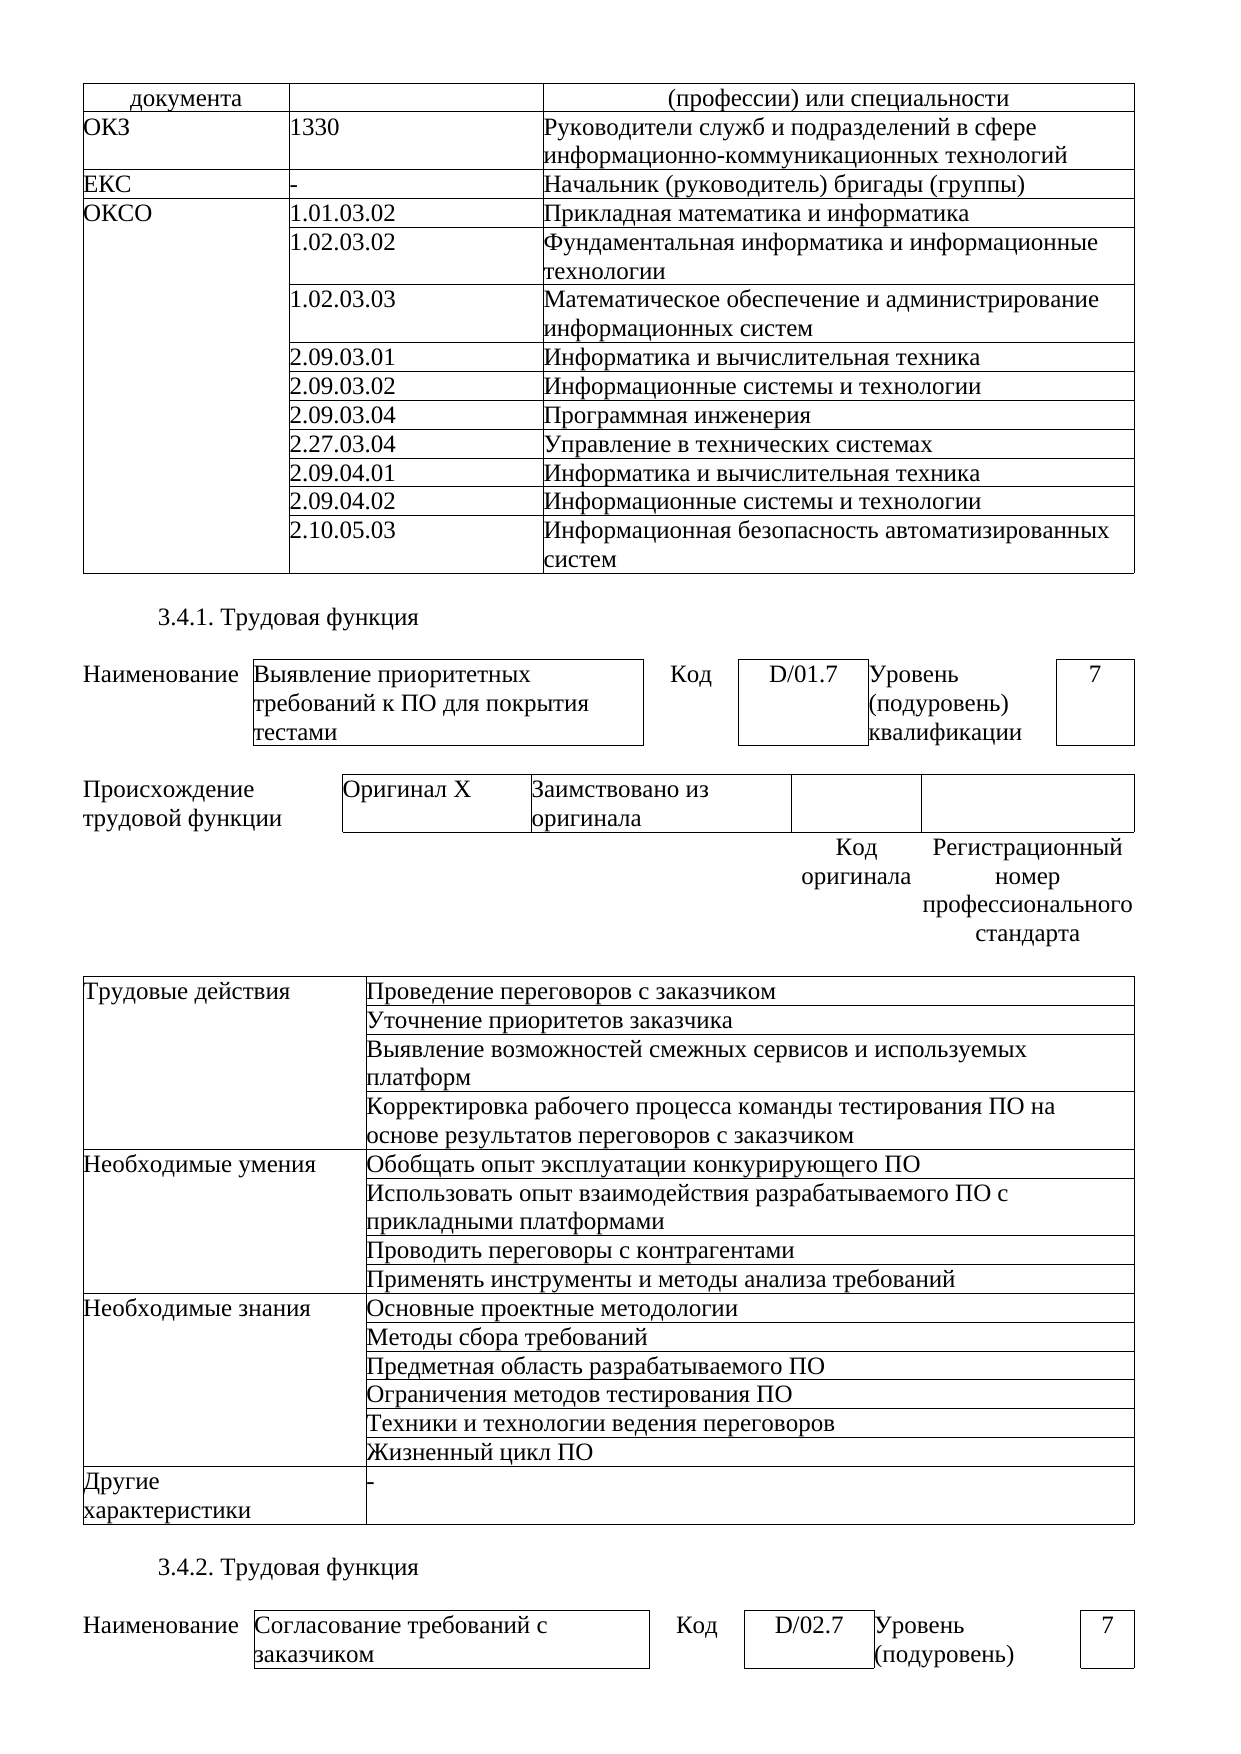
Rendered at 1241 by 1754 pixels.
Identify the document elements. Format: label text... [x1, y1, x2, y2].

table_cell Основные проектные методологии [367, 1294, 1134, 1322]
table_header D/01.7 [739, 660, 868, 745]
table_cell Выявление возможностей смежных сервисов и используемых платформ [367, 1035, 1134, 1091]
table_cell Техники и технологии ведения переговоров [367, 1409, 1134, 1437]
table_cell ОКЗ [84, 112, 289, 169]
table_cell Жизненный цикл ПО [367, 1438, 1134, 1466]
table_cell Необходимые умения [84, 1150, 366, 1293]
table_header [922, 775, 1134, 832]
table_cell Информационные системы и технологии [544, 487, 1134, 515]
table_header (профессии) или специальности [544, 84, 1134, 111]
table_cell 2.09.04.02 [290, 487, 543, 515]
table_cell Руководители служб и подразделений в сфере информационно-коммуникационных технологий [544, 112, 1134, 169]
table_cell 2.27.03.04 [290, 430, 543, 458]
table_cell Предметная область разрабатываемого ПО [367, 1352, 1134, 1379]
table_header Наименование [83, 1610, 254, 1668]
table_cell 2.09.03.02 [290, 372, 543, 400]
table_cell 2.09.04.01 [290, 459, 543, 486]
table_cell 2.09.03.04 [290, 401, 543, 429]
table_cell Информатика и вычислительная техника [544, 459, 1134, 486]
table_cell Уточнение приоритетов заказчика [367, 1006, 1134, 1034]
table_header Код [650, 1610, 744, 1668]
table_header Согласование требований с заказчиком [255, 1611, 649, 1668]
table_cell Управление в технических системах [544, 430, 1134, 458]
table_header 7 [1057, 660, 1134, 745]
table_cell Другие характеристики [84, 1467, 366, 1524]
table_cell 2.09.03.01 [290, 343, 543, 371]
table_header Уровень (подуровень) [875, 1610, 1080, 1668]
table_cell 1.02.03.03 [290, 285, 543, 342]
table_header Код [644, 659, 738, 746]
table_cell Методы сбора требований [367, 1323, 1134, 1351]
table_header 7 [1081, 1611, 1134, 1668]
table_header Оригинал X [343, 775, 531, 832]
table_header Выявление приоритетных требований к ПО для покрытия тестами [254, 660, 643, 745]
table_cell Программная инженерия [544, 401, 1134, 429]
table_cell Информационная безопасность автоматизированных систем [544, 516, 1134, 573]
table_cell ЕКС [84, 170, 289, 198]
table_cell [83, 832, 342, 947]
table_header [792, 775, 921, 832]
table_cell - [367, 1467, 1134, 1524]
table_cell Математическое обеспечение и администрирование информационных систем [544, 285, 1134, 342]
text 3.4.1. Трудовая функция [83, 602, 1157, 630]
table_cell Регистрационный номер профессионального стандарта [921, 833, 1134, 947]
table_cell Применять инструменты и методы анализа требований [367, 1265, 1134, 1293]
table_cell Ограничения методов тестирования ПО [367, 1380, 1134, 1408]
table_cell Начальник (руководитель) бригады (группы) [544, 170, 1134, 198]
table_cell - [290, 170, 543, 198]
table_header Наименование [83, 659, 253, 746]
table_header [290, 84, 543, 111]
table_header Трудовые действия [84, 977, 366, 1149]
table_cell Информатика и вычислительная техника [544, 343, 1134, 371]
table_cell Необходимые знания [84, 1294, 366, 1466]
table_cell Корректировка рабочего процесса команды тестирования ПО на основе результатов переговоров с заказчиком [367, 1092, 1134, 1149]
table_header Заимствовано из оригинала [532, 775, 791, 832]
table_header Происхождение трудовой функции [83, 774, 342, 832]
text 3.4.2. Трудовая функция [83, 1552, 1157, 1581]
table_cell Использовать опыт взаимодействия разрабатываемого ПО с прикладными платформами [367, 1179, 1134, 1235]
table_header Уровень (подуровень) квалификации [869, 659, 1056, 746]
table_cell Прикладная математика и информатика [544, 199, 1134, 227]
table_cell Обобщать опыт эксплуатации конкурирующего ПО [367, 1150, 1134, 1178]
table_header Проведение переговоров с заказчиком [367, 977, 1134, 1005]
table_cell 1.01.03.02 [290, 199, 543, 227]
table_cell Проводить переговоры с контрагентами [367, 1236, 1134, 1264]
table_cell [531, 833, 791, 947]
table_cell Информационные системы и технологии [544, 372, 1134, 400]
table_header D/02.7 [745, 1611, 874, 1668]
table_cell 1330 [290, 112, 543, 169]
table_cell Код оригинала [791, 833, 921, 947]
table_cell Фундаментальная информатика и информационные технологии [544, 228, 1134, 284]
table_cell [343, 833, 531, 947]
table_cell ОКСО [84, 199, 289, 573]
table_cell 1.02.03.02 [290, 228, 543, 284]
table_header документа [84, 84, 289, 111]
table_cell 2.10.05.03 [290, 516, 543, 573]
